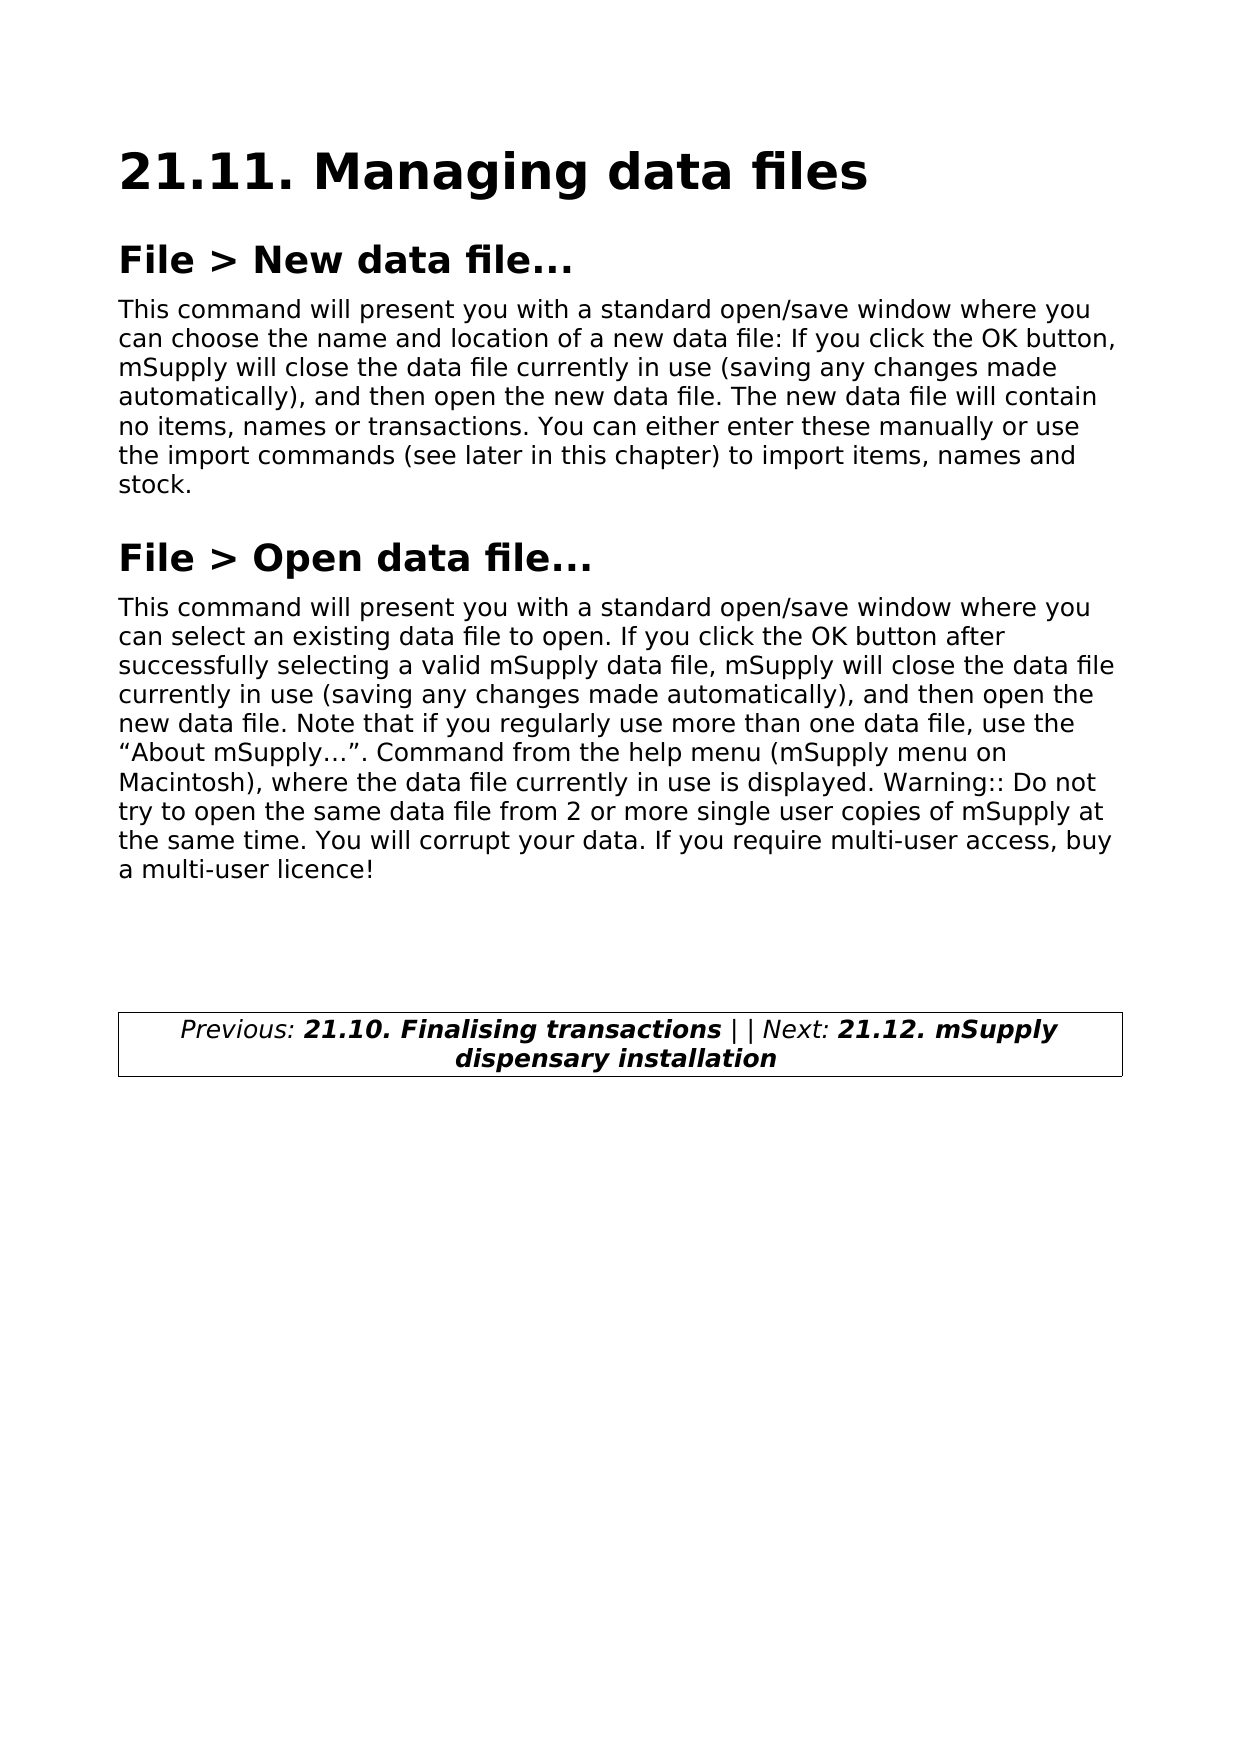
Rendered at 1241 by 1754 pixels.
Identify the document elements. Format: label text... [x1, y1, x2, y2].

text This command will present you with a standard open/save window where you can choose the name and location of a new data file: If you click the OK button, mSupply will close the data file currently in use (saving any changes made automatically), and then open the new data file. The new data file will contain no items, names or transactions. You can either enter these manually or use the import commands (see later in this chapter) to import items, names and stock. [118, 295, 1122, 499]
subtitle File > Open data file... [118, 537, 1122, 580]
subtitle 21.11. Managing data files [118, 143, 1122, 201]
table_header Previous: 21.10. Finalising transactions | | Next: 21.12. mSupply dispensary installation [119, 1013, 1122, 1076]
subtitle File > New data file... [118, 239, 1122, 282]
text This command will present you with a standard open/save window where you can select an existing data file to open. If you click the OK button after successfully selecting a valid mSupply data file, mSupply will close the data file currently in use (saving any changes made automatically), and then open the new data file. Note that if you regularly use more than one data file, use the “About mSupply…”. Command from the help menu (mSupply menu on Macintosh), where the data file currently in use is displayed. Warning:: Do not try to open the same data file from 2 or more single user copies of mSupply at the same time. You will corrupt your data. If you require multi-user access, buy a multi-user licence! [118, 593, 1122, 884]
